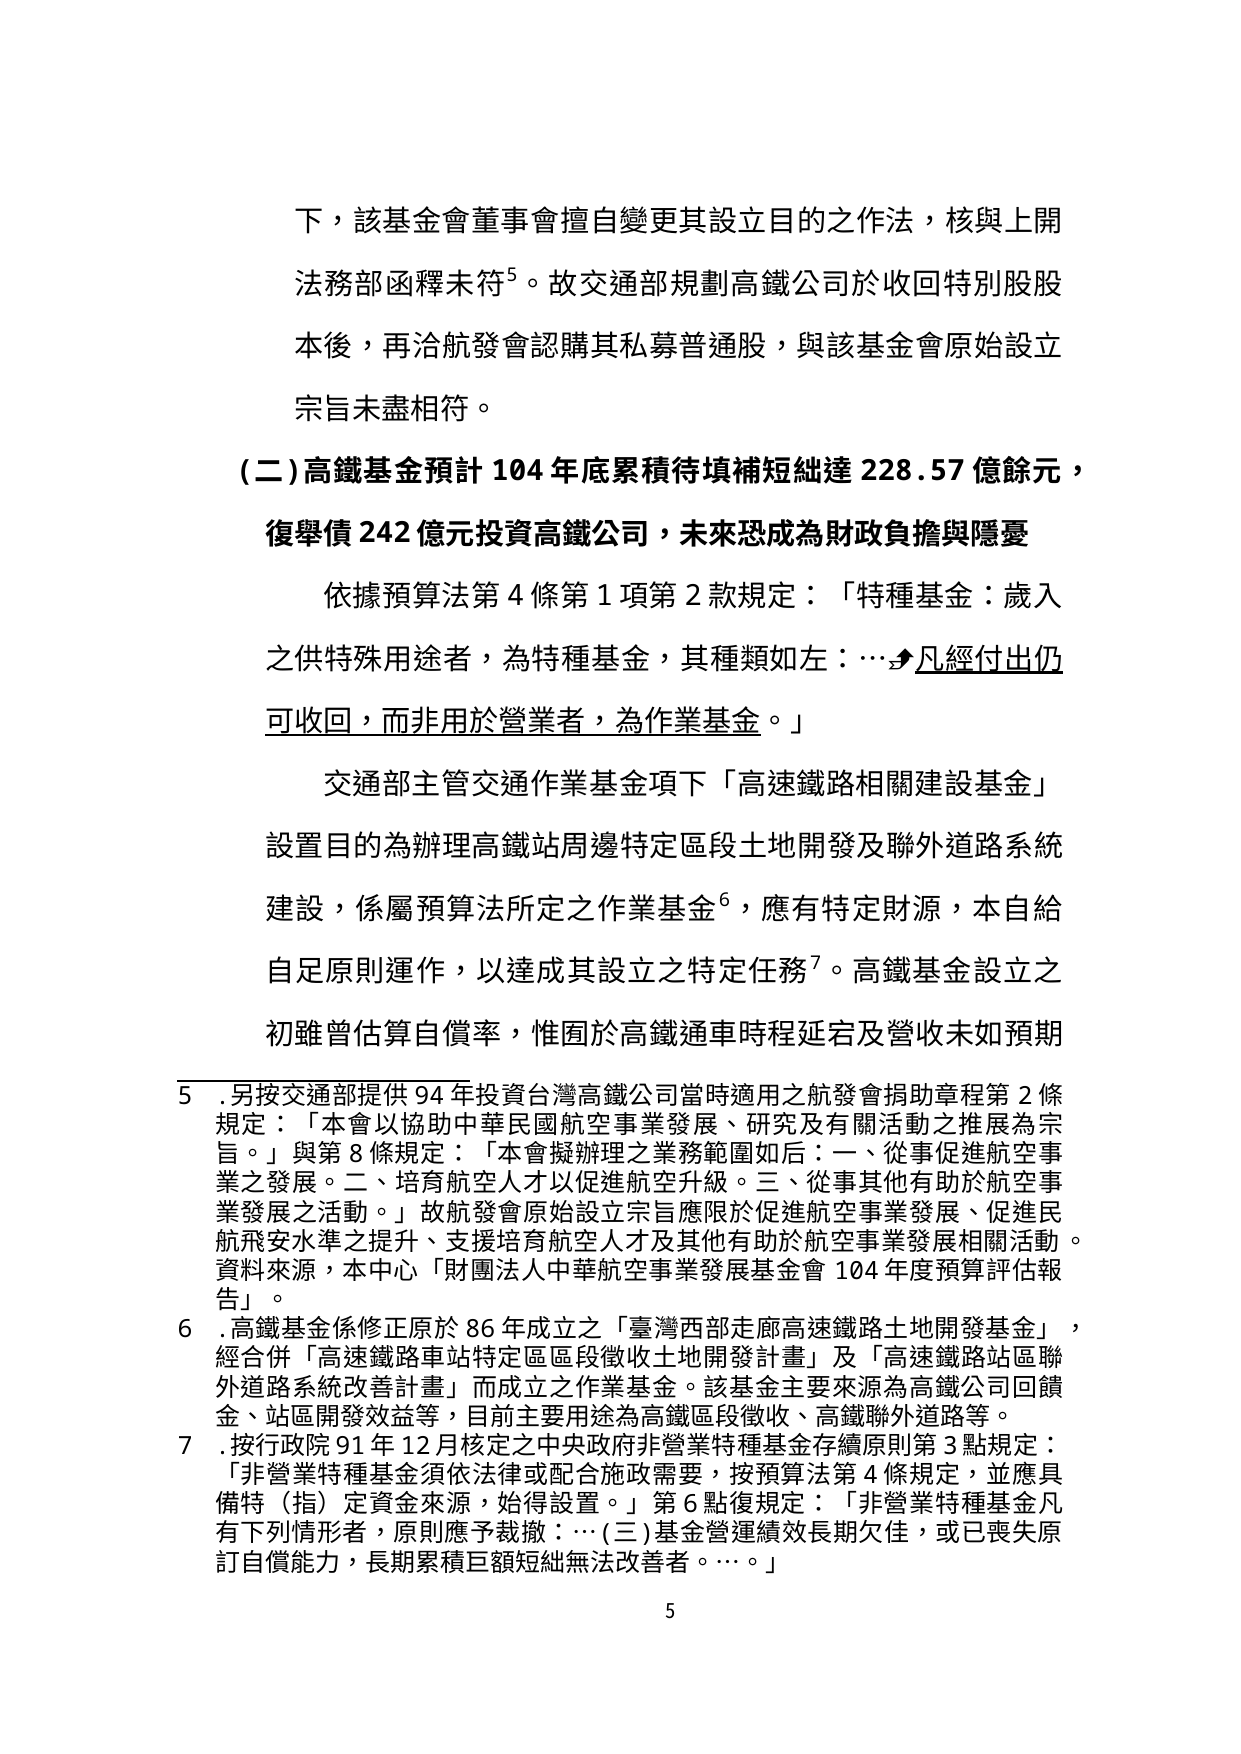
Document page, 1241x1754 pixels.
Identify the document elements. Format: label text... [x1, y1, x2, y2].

text 2.規劃由財團法人中華航空事業發展基金會投資高鐵公司，與其捐助章程未盡相符：財團法人中華航空事業發展基金會之成立，係政府早年為因應特殊國際情勢等因素，將中華航空公司股權移轉至烏○等27位民間人士名下，於77年間協調將股權全數捐贈成立財團法人中華航空事業發展基金會。故衡酌航發會成立之特殊時空背景暨其實質內涵，其原始成立財產應屬國家資產。復依法務部100年4月15日法律字第1000004217號行政函釋要旨，參照民法第65條規定，財團法人變更目的，必須符合「因情事變更，致財團之目的不能達到」之要件。航發會成立時其捐助章程已明揭以「協助中華民國航空事業發展、研究及有關活動之推展」為唯一目的，嗣後因94年間投資高鐵公司特別股有違其原始設立宗旨，而修改捐助章程增納「協助國家重大交通建設」任務，惟在未有「因情事變更，致財團目的不能達到」之具體事證下，該基金會董事會擅自變更其設立目的之作法，核與上開法務部函釋未符。故交通部規劃高鐵公司於收回特別股股本後，再洽航發會認購其私募普通股，與該基金會原始設立宗旨未盡相符。 [265, 177, 1063, 427]
text .按行政院91年12月核定之中央政府非營業特種基金存續原則第3點規定：「非營業特種基金須依法律或配合施政需要，按預算法第4條規定，並應具備特（指）定資金來源，始得設置。」第6點復規定：「非營業特種基金凡有下列情形者，原則應予裁撤：…(三)基金營運績效長期欠佳，或已喪失原訂自償能力，長期累積巨額短絀無法改善者。…。」 [177, 1431, 1063, 1577]
text (二)高鐵基金預計104年底累積待填補短絀達228.57億餘元，復舉債242億元投資高鐵公司，未來恐成為財政負擔與隱憂 [236, 427, 1063, 552]
text .高鐵基金係修正原於86年成立之「臺灣西部走廊高速鐵路土地開發基金」，經合併「高速鐵路車站特定區區段徵收土地開發計畫」及「高速鐵路站區聯外道路系統改善計畫」而成立之作業基金。該基金主要來源為高鐵公司回饋金、站區開發效益等，目前主要用途為高鐵區段徵收、高鐵聯外道路等。 [177, 1314, 1063, 1431]
text 依據預算法第4條第1項第2款規定：「特種基金：歲入之供特殊用途者，為特種基金，其種類如左：…凡經付出仍可收回，而非用於營業者，為作業基金。」 [265, 552, 1063, 740]
text .另按交通部提供94年投資台灣高鐵公司當時適用之航發會捐助章程第2條規定：「本會以協助中華民國航空事業發展、研究及有關活動之推展為宗旨。」與第8條規定：「本會擬辦理之業務範圍如后：一、從事促進航空事業之發展。二、培育航空人才以促進航空升級。三、從事其他有助於航空事業發展之活動。」故航發會原始設立宗旨應限於促進航空事業發展、促進民航飛安水準之提升、支援培育航空人才及其他有助於航空事業發展相關活動。資料來源，本中心「財團法人中華航空事業發展基金會104年度預算評估報告」。 [177, 1081, 1063, 1314]
text 交通部主管交通作業基金項下「高速鐵路相關建設基金」設置目的為辦理高鐵站周邊特定區段土地開發及聯外道路系統建設，係屬預算法所定之作業基金，應有特定財源，本自給自足原則運作，以達成其設立之特定任務。高鐵基金設立之初雖曾估算自償率，惟囿於高鐵通車時程延宕及營收未如預期 [265, 740, 1063, 1052]
